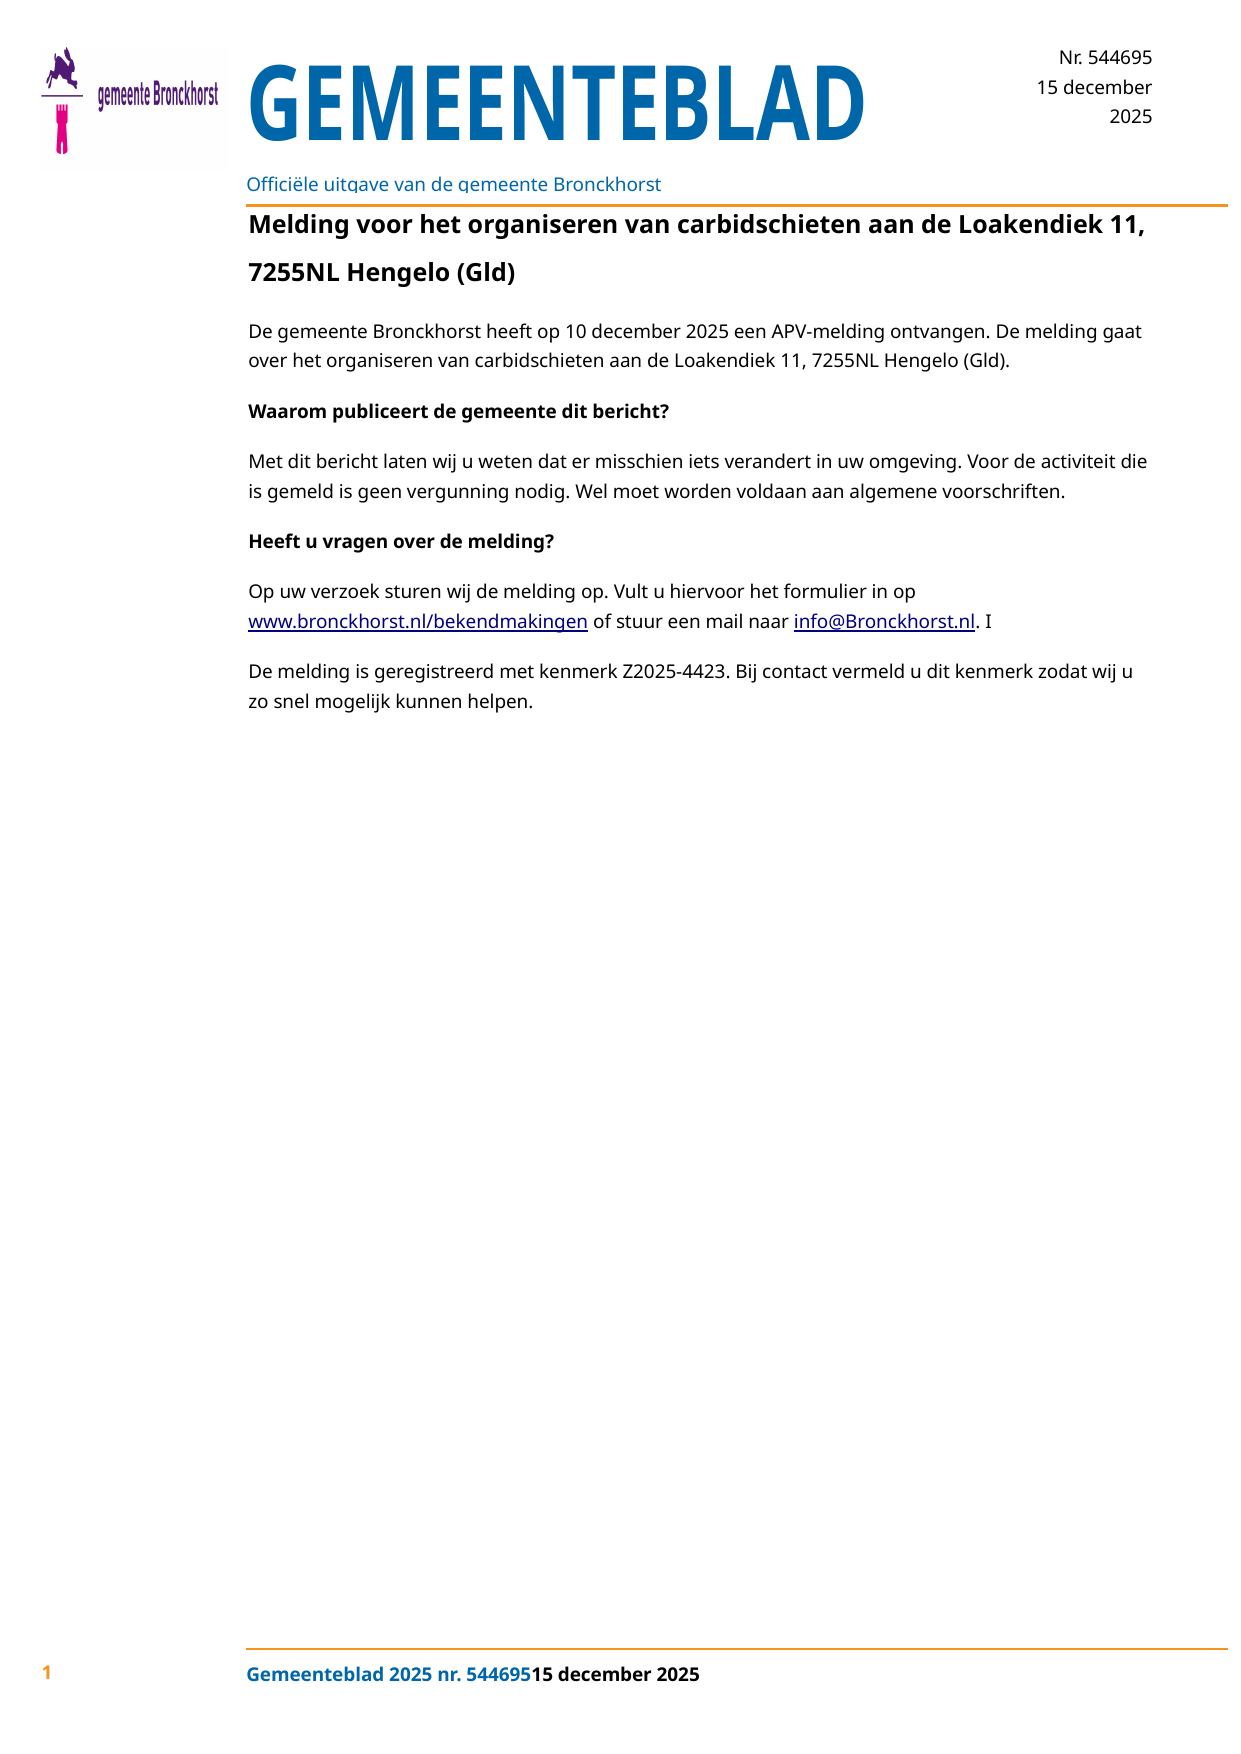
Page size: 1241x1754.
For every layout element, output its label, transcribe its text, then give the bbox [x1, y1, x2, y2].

text Melding voor het organiseren van carbidschieten aan de Loakendiek 11, 7255NL Hengelo (Gld) [248, 207, 1152, 288]
text Met dit bericht laten wij u weten dat er misschien iets verandert in uw omgeving. Voor de activiteit die is gemeld is geen vergunning nodig. Wel moet worden voldaan aan algemene voorschriften. [248, 448, 1152, 504]
text Op uw verzoek sturen wij de melding op. Vult u hiervoor het formulier in op www.bronckhorst.nl/bekendmakingen of stuur een mail naar info@Bronckhorst.nl. I [248, 579, 1152, 634]
text Waarom publiceert de gemeente dit bericht? [248, 398, 1152, 424]
text De gemeente Bronckhorst heeft op 10 december 2025 een APV-melding ontvangen. De melding gaat over het organiseren van carbidschieten aan de Loakendiek 11, 7255NL Hengelo (Gld). [248, 318, 1152, 373]
text De melding is geregistreerd met kenmerk Z2025-4423. Bij contact vermeld u dit kenmerk zodat wij u zo snel mogelijk kunnen helpen. [248, 659, 1152, 714]
text Heeft u vragen over de melding? [248, 528, 1152, 554]
picture [41, 47, 231, 172]
